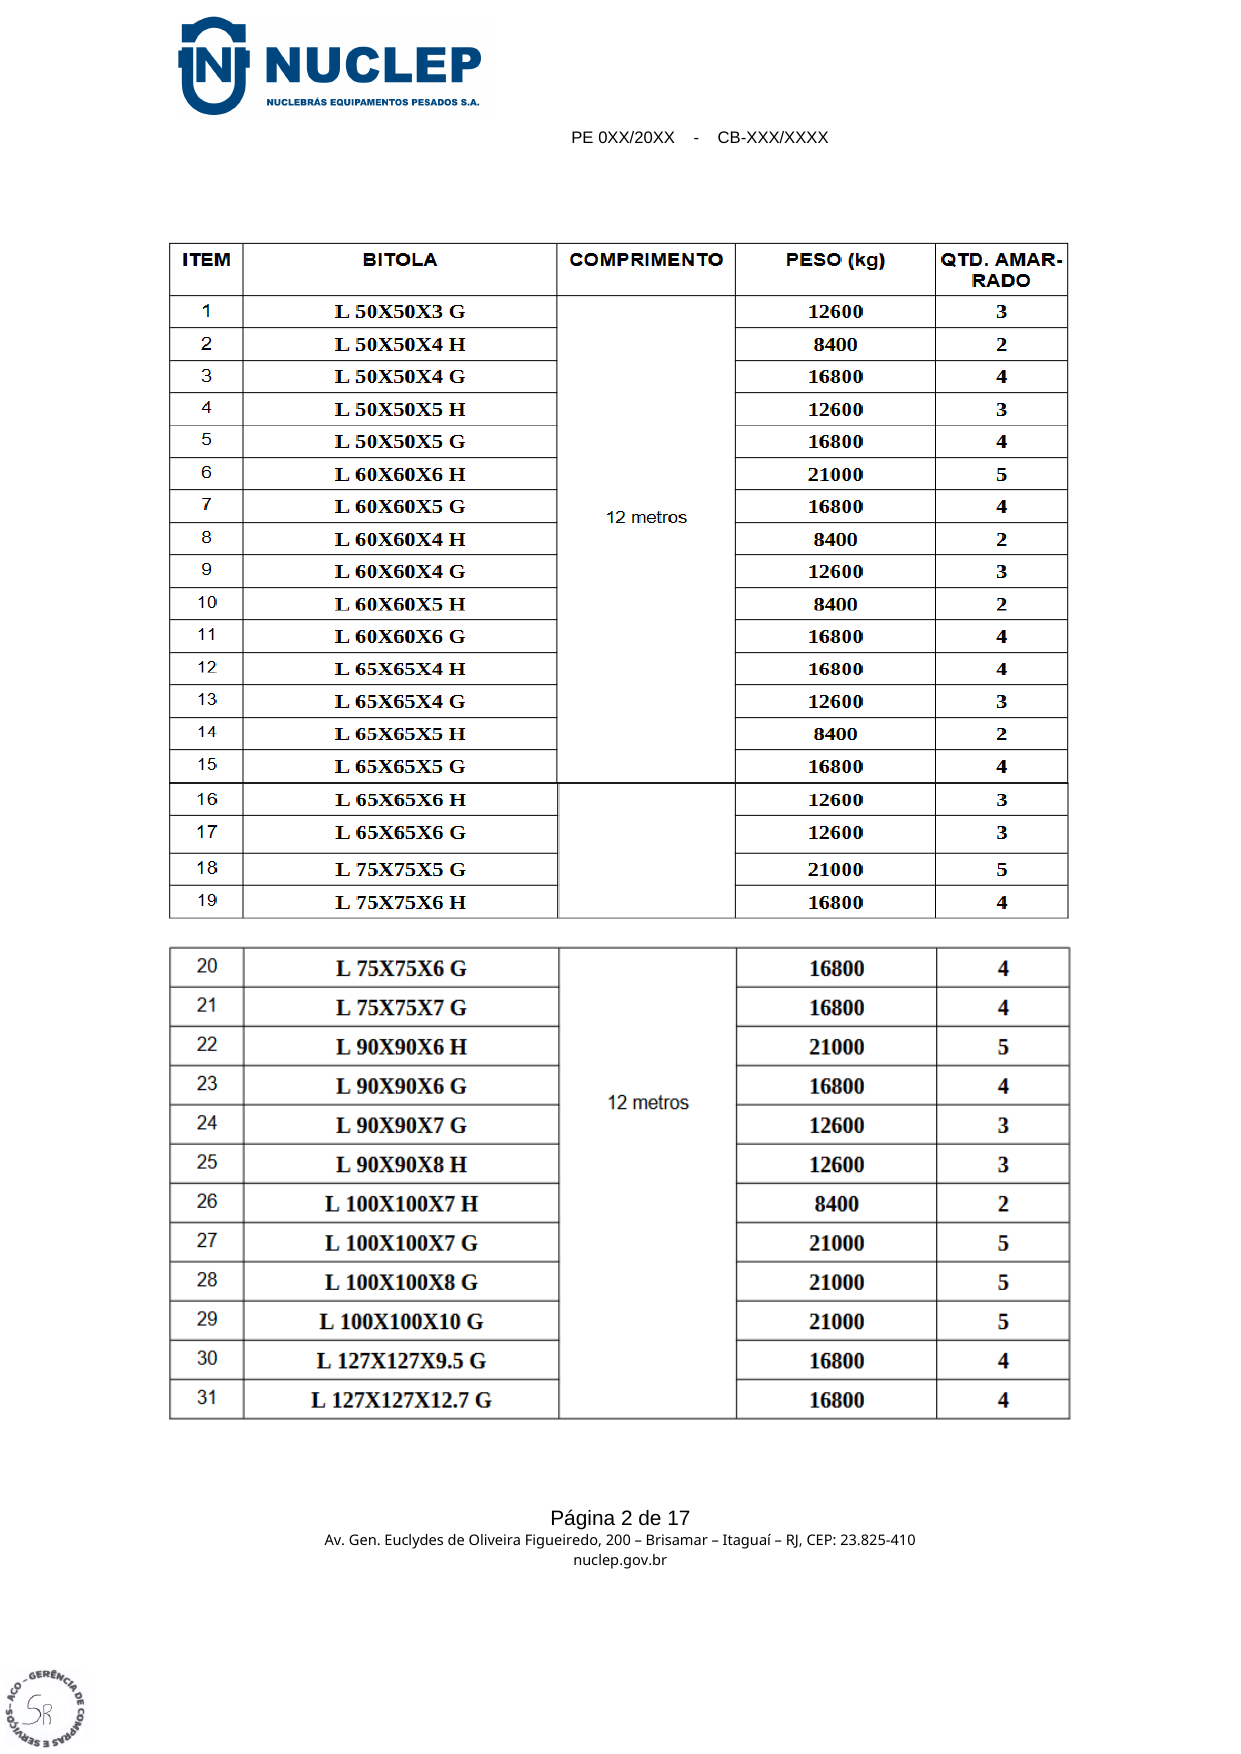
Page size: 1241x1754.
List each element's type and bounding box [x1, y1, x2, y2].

picture [4, 1668, 91, 1749]
picture [166, 944, 1074, 1422]
picture [178, 15, 493, 119]
picture [166, 240, 1074, 919]
